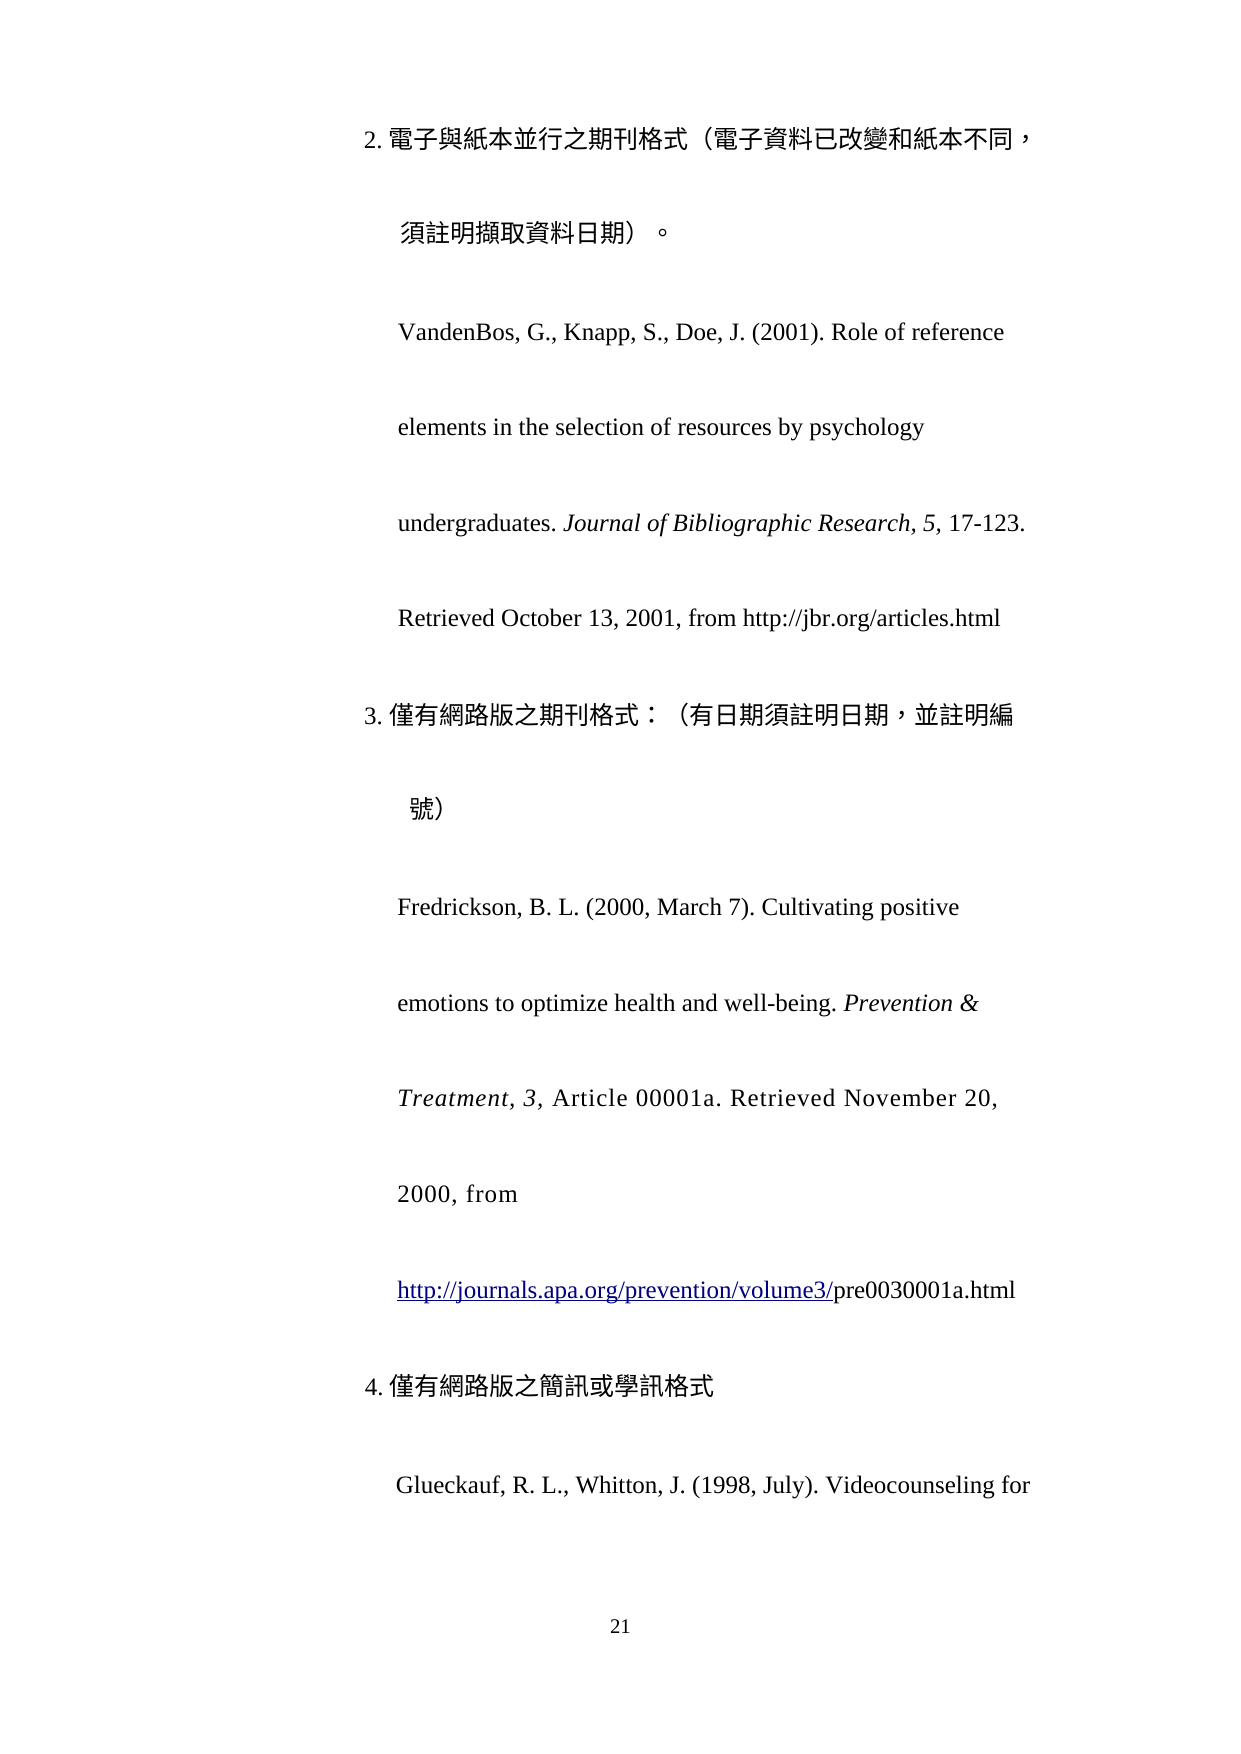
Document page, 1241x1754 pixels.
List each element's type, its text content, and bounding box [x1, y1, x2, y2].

text 4. 僅有網路版之簡訊或學訊格式 [364, 1343, 1053, 1406]
text elements in the selection of resources by psychology [398, 385, 1053, 447]
text emotions to optimize health and well-being. Prevention & [397, 961, 1053, 1023]
text 2000, from [397, 1152, 1053, 1214]
text 2. 電子與紙本並行之期刊格式（電子資料已改變和紙本不同，須註明擷取資料日期）。 [364, 96, 1053, 252]
text Glueckauf, R. L., Whitton, J. (1998, July). Videocounseling for [396, 1442, 1053, 1505]
text 3. 僅有網路版之期刊格式：（有日期須註明日期，並註明編號） [364, 672, 1053, 828]
text VandenBos, G., Knapp, S., Doe, J. (2001). Role of reference [398, 289, 1053, 352]
text Fredrickson, B. L. (2000, March 7). Cultivating positive [397, 865, 1053, 927]
text http://journals.apa.org/prevention/volume3/pre0030001a.html [397, 1247, 1053, 1310]
text undergraduates. Journal of Bibliographic Research, 5, 17-123. [398, 481, 1053, 543]
text Treatment, 3, Article 00001a. Retrieved November 20, [397, 1056, 1053, 1119]
text Retrieved October 13, 2001, from http://jbr.org/articles.html [398, 576, 1053, 639]
